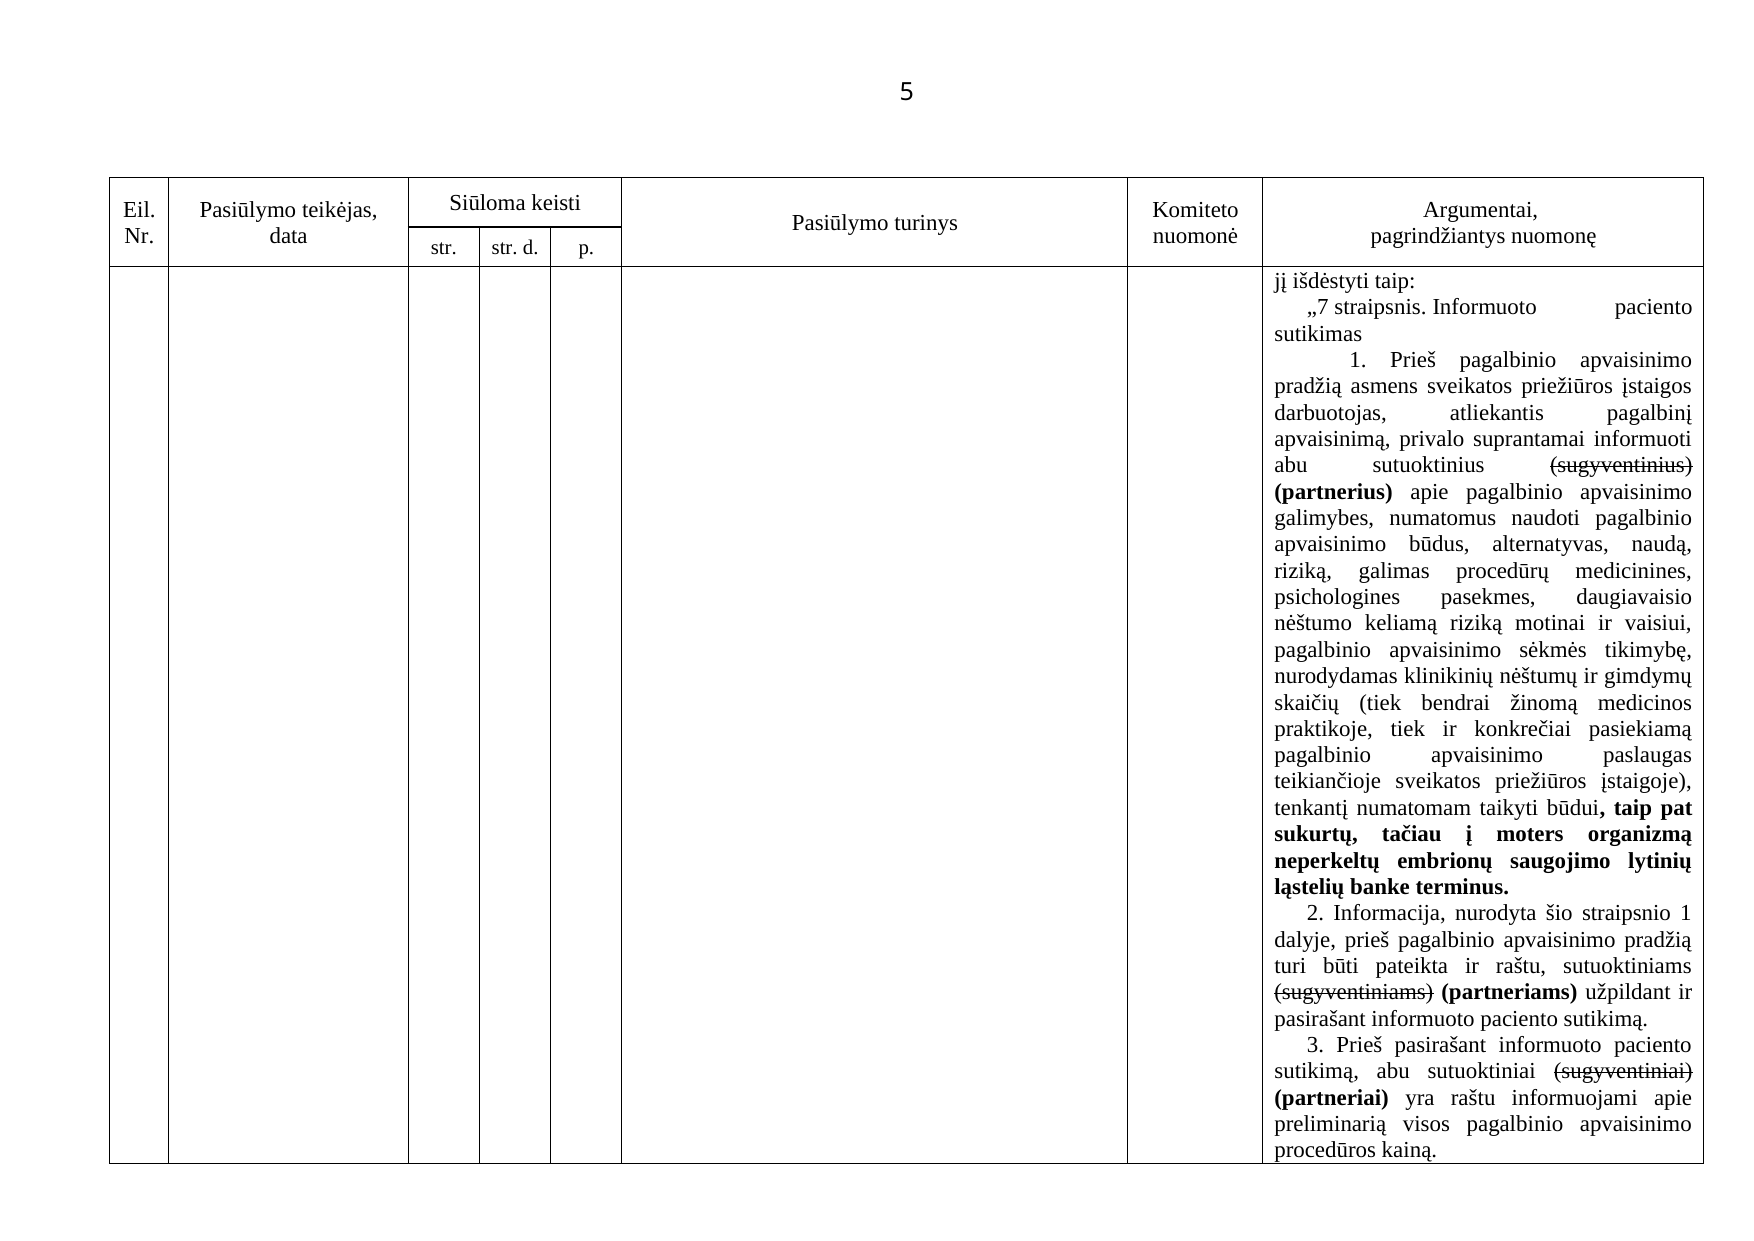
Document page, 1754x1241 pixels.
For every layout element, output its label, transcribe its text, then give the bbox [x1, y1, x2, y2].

table_cell [1128, 267, 1262, 1163]
table_cell [110, 267, 168, 1163]
table_cell str. [409, 228, 479, 266]
table_header Argumentai, pagrindžiantys nuomonę [1263, 178, 1703, 266]
table_cell [622, 267, 1127, 1163]
table_header Eil. Nr. [110, 178, 168, 266]
table_cell jį išdėstyti taip: „7 straipsnis. Informuoto paciento sutikimas 1. Prieš pagalbinio apvaisinimo pradžią asmens sveikatos priežiūros įstaigos darbuotojas, atliekantis pagalbinį apvaisinimą, privalo suprantamai informuoti abu sutuoktinius (sugyventinius) (partnerius) apie pagalbinio apvaisinimo galimybes, numatomus naudoti pagalbinio apvaisinimo būdus, alternatyvas, naudą, riziką, galimas procedūrų medicinines, psichologines pasekmes, daugiavaisio nėštumo keliamą riziką motinai ir vaisiui, pagalbinio apvaisinimo sėkmės tikimybę, nurodydamas klinikinių nėštumų ir gimdymų skaičių (tiek bendrai žinomą medicinos praktikoje, tiek ir konkrečiai pasiekiamą pagalbinio apvaisinimo paslaugas teikiančioje sveikatos priežiūros įstaigoje), tenkantį numatomam taikyti būdui, taip pat sukurtų, tačiau į moters organizmą neperkeltų embrionų saugojimo lytinių ląstelių banke terminus. 2. Informacija, nurodyta šio straipsnio 1 dalyje, prieš pagalbinio apvaisinimo pradžią turi būti pateikta ir raštu, sutuoktiniams (sugyventiniams) (partneriams) užpildant ir pasirašant informuoto paciento sutikimą. 3. Prieš pasirašant informuoto paciento sutikimą, abu sutuoktiniai (sugyventiniai) (partneriai) yra raštu informuojami apie preliminarią visos pagalbinio apvaisinimo procedūros kainą. [1263, 267, 1703, 1163]
table_header Komiteto nuomonė [1128, 178, 1262, 266]
table_cell [169, 267, 408, 1163]
table_header Pasiūlymo teikėjas, data [169, 178, 408, 266]
table_cell [409, 267, 479, 1163]
table_header Siūloma keisti [409, 178, 621, 226]
table_cell str. d. [480, 228, 550, 266]
table_cell p. [551, 228, 621, 266]
table_header Pasiūlymo turinys [622, 178, 1127, 266]
table_cell [480, 267, 550, 1163]
table_cell [551, 267, 621, 1163]
